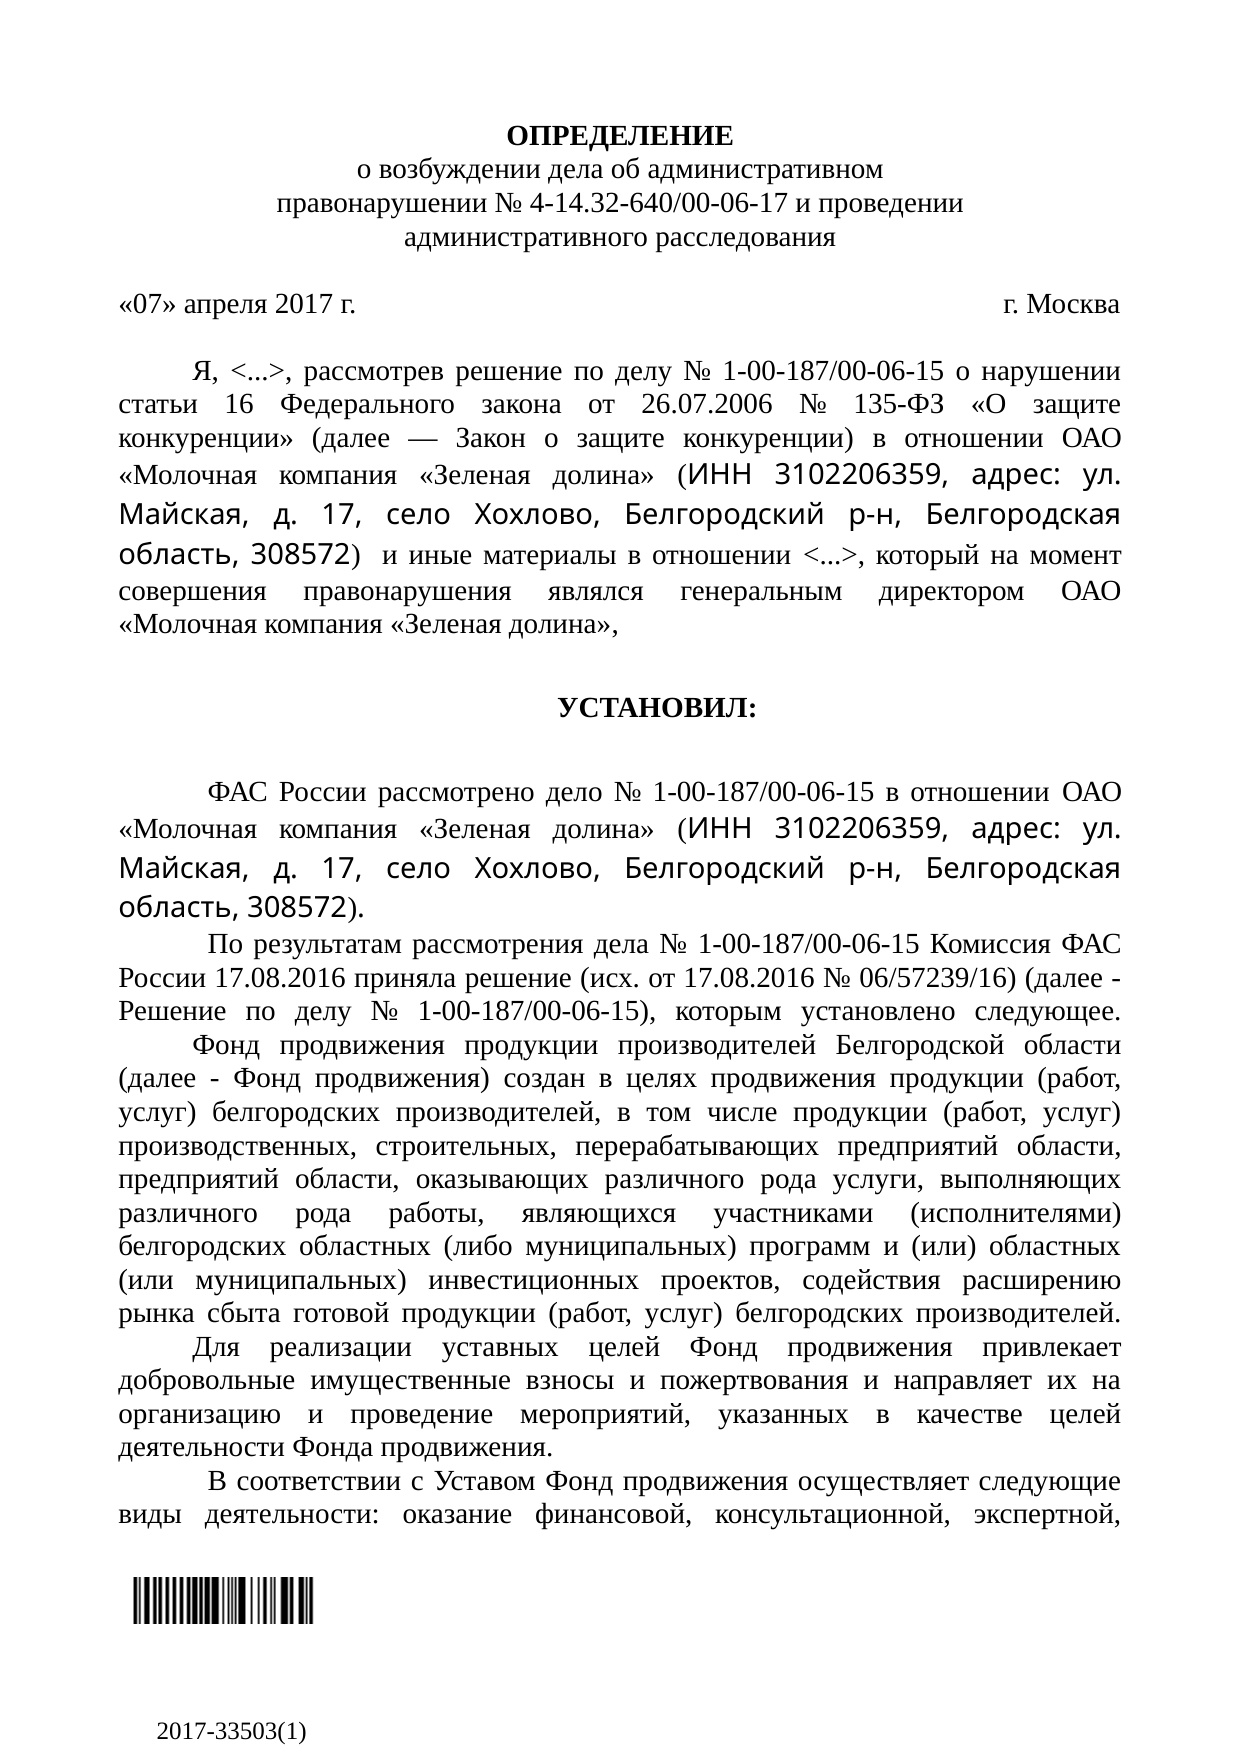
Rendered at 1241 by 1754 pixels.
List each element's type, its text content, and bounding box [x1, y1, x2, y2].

text В соответствии с Уставом Фонд продвижения осуществляет следующие виды деятельности: оказание финансовой, консультационной, экспертной, [118, 1463, 1122, 1530]
text о возбуждении дела об административном [118, 152, 1122, 185]
text административного расследования [118, 219, 1122, 252]
text По результатам рассмотрения дела № 1-00-187/00-06-15 Комиссия ФАС России 17.08.2016 приняла решение (исх. от 17.08.2016 № 06/57239/16) (далее - Решение по делу № 1-00-187/00-06-15), которым установлено следующее. Фонд продвижения продукции производителей Белгородской области (далее - Фонд продвижения) создан в целях продвижения продукции (работ, услуг) белгородских производителей, в том числе продукции (работ, услуг) производственных, строительных, перерабатывающих предприятий области, предприятий области, оказывающих различного рода услуги, выполняющих различного рода работы, являющихся участниками (исполнителями) белгородских областных (либо муниципальных) программ и (или) областных (или муниципальных) инвестиционных проектов, содействия расширению рынка сбыта готовой продукции (работ, услуг) белгородских производителей. Для реализации уставных целей Фонд продвижения привлекает добровольные имущественные взносы и пожертвования и направляет их на организацию и проведение мероприятий, указанных в качестве целей деятельности Фонда продвижения. [118, 926, 1122, 1463]
text правонарушении № 4-14.32-640/00-06-17 и проведении [118, 185, 1122, 219]
picture [118, 1577, 331, 1624]
text ФАС России рассмотрено дело № 1-00-187/00-06-15 в отношении ОАО «Молочная компания «Зеленая долина» (ИНН 3102206359, адрес: ул. Майская, д. 17, село Хохлово, Белгородский р-н, Белгородская область, 308572). [118, 774, 1122, 926]
text УСТАНОВИЛ: [118, 690, 1122, 723]
text Я, <...>, рассмотрев решение по делу № 1-00-187/00-06-15 о нарушении статьи 16 Федерального закона от 26.07.2006 № 135-ФЗ «О защите конкуренции» (далее — Закон о защите конкуренции) в отношении ОАО «Молочная компания «Зеленая долина» (ИНН 3102206359, адрес: ул. Майская, д. 17, село Хохлово, Белгородский р-н, Белгородская область, 308572) и иные материалы в отношении <...>, который на момент совершения правонарушения являлся генеральным директором ОАО «Молочная компания «Зеленая долина», [118, 353, 1122, 640]
text «07» апреля 2017 г. г. Москва [118, 286, 1122, 319]
text ОПРЕДЕЛЕНИЕ [118, 118, 1122, 152]
